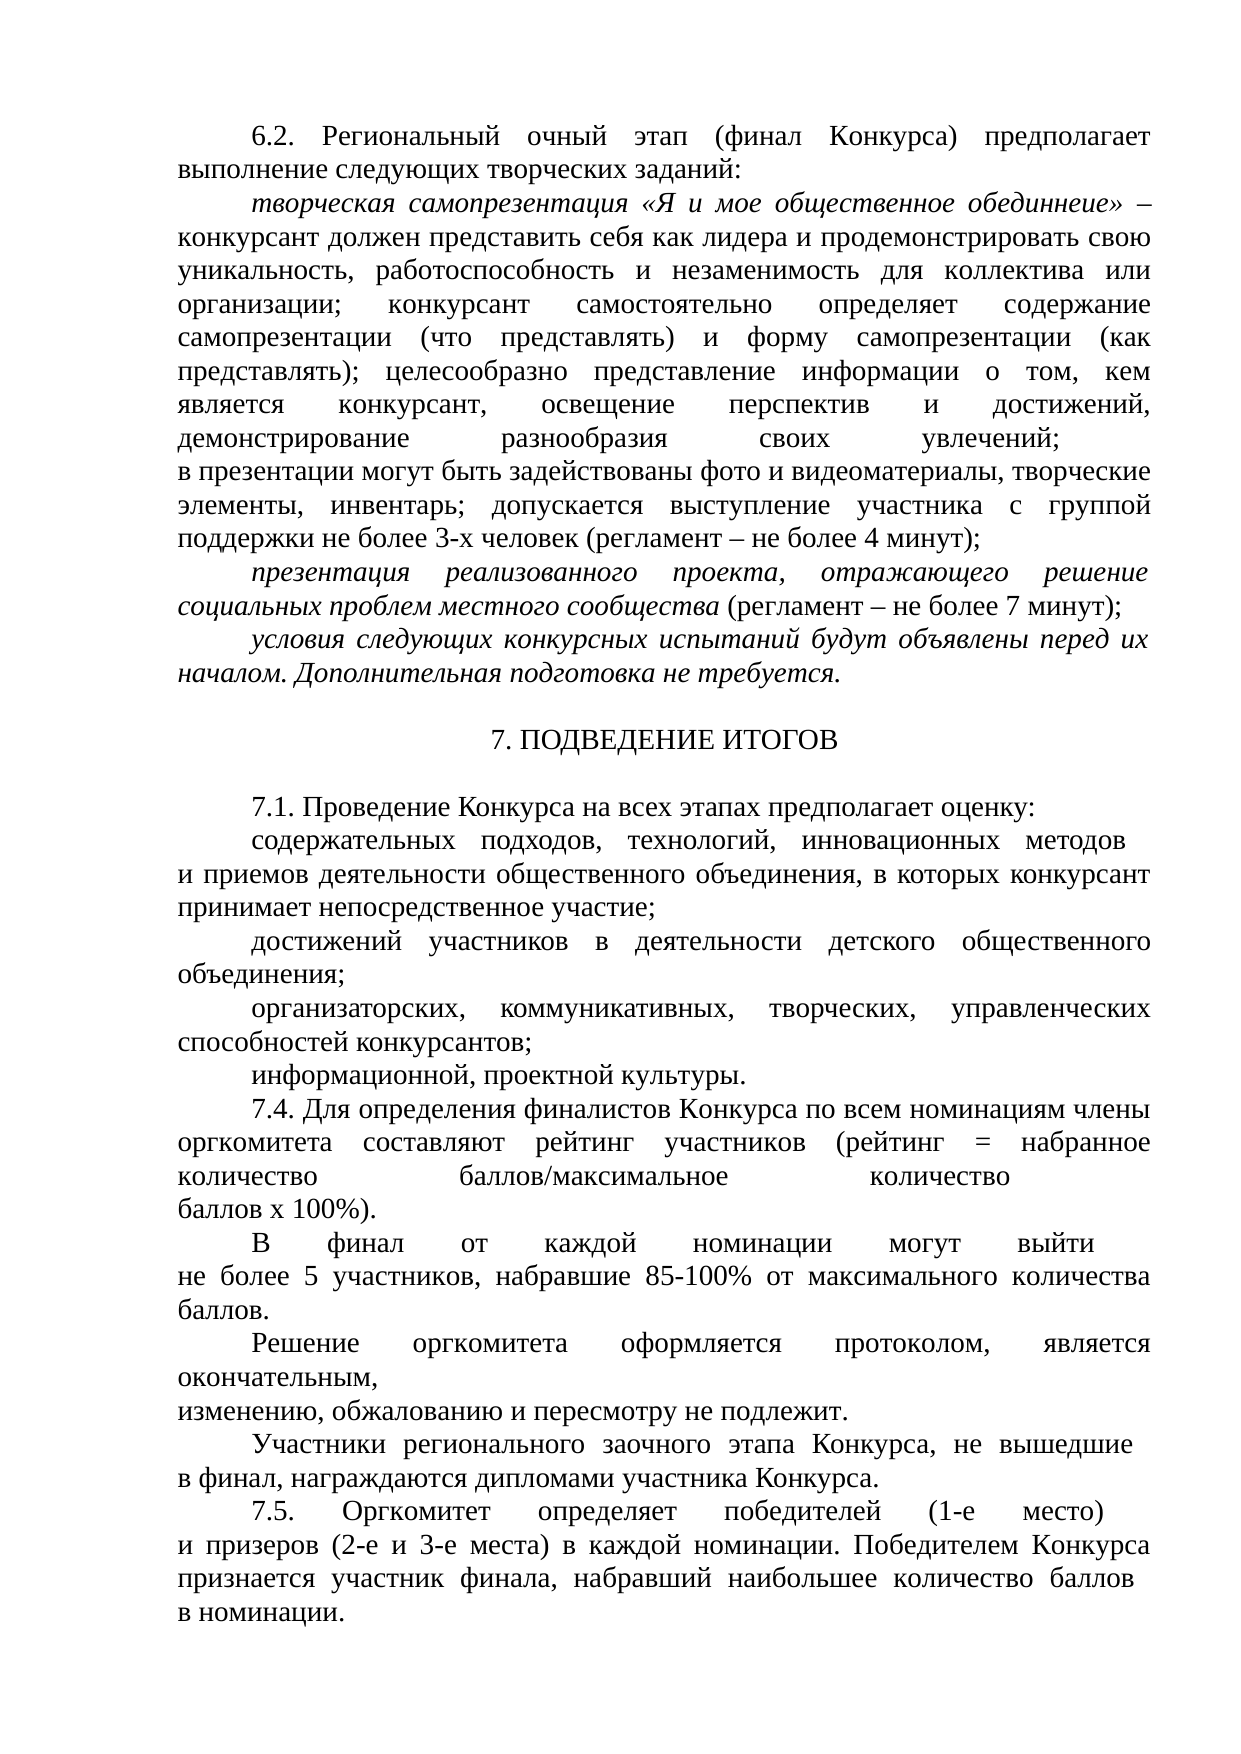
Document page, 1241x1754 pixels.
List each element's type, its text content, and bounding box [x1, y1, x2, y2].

text Участники регионального заочного этапа Конкурса, не вышедшие в финал, награждаются дипломами участника Конкурса. [177, 1426, 1152, 1493]
text организаторских, коммуникативных, творческих, управленческих способностей конкурсантов; [177, 990, 1152, 1057]
text творческая самопрезентация «Я и мое общественное обединнеие» – конкурсант должен представить себя как лидера и продемонстрировать свою уникальность, работоспособность и незаменимость для коллектива или организации; конкурсант самостоятельно определяет содержание самопрезентации (что представлять) и форму самопрезентации (как представлять); целесообразно представление информации о том, кем является конкурсант, освещение перспектив и достижений, демонстрирование разнообразия своих увлечений; в презентации могут быть задействованы фото и видеоматериалы, творческие элементы, инвентарь; допускается выступление участника с группой поддержки не более 3-х человек (регламент – не более 4 минут); [177, 185, 1152, 554]
text 7.5. Оргкомитет определяет победителей (1-е место) и призеров (2-е и 3-е места) в каждой номинации. Победителем Конкурса признается участник финала, набравший наибольшее количество баллов в номинации. [177, 1493, 1152, 1627]
text Решение оргкомитета оформляется протоколом, является окончательным, изменению, обжалованию и пересмотру не подлежит. [177, 1326, 1152, 1426]
text 6.2. Региональный очный этап (финал Конкурса) предполагает выполнение следующих творческих заданий: [177, 118, 1152, 185]
text достижений участников в деятельности детского общественного объединения; [177, 923, 1152, 990]
text содержательных подходов, технологий, инновационных методов и приемов деятельности общественного объединения, в которых конкурсант принимает непосредственное участие; [177, 822, 1152, 923]
text В финал от каждой номинации могут выйти не более 5 участников, набравшие 85-100% от максимального количества баллов. [177, 1225, 1152, 1326]
text презентация реализованного проекта, отражающего решение социальных проблем местного сообщества (регламент – не более 7 минут); [177, 554, 1152, 621]
text 7.1. Проведение Конкурса на всех этапах предполагает оценку: [251, 789, 1152, 822]
text 7.4. Для определения финалистов Конкурса по всем номинациям члены оргкомитета составляют рейтинг участников (рейтинг = набранное количество баллов/максимальное количество баллов х 100%). [177, 1091, 1152, 1225]
text 7. ПОДВЕДЕНИЕ ИТОГОВ [177, 722, 1152, 755]
text информационной, проектной культуры. [177, 1057, 1152, 1091]
text условия следующих конкурсных испытаний будут объявлены перед их началом. Дополнительная подготовка не требуется. [177, 621, 1152, 688]
